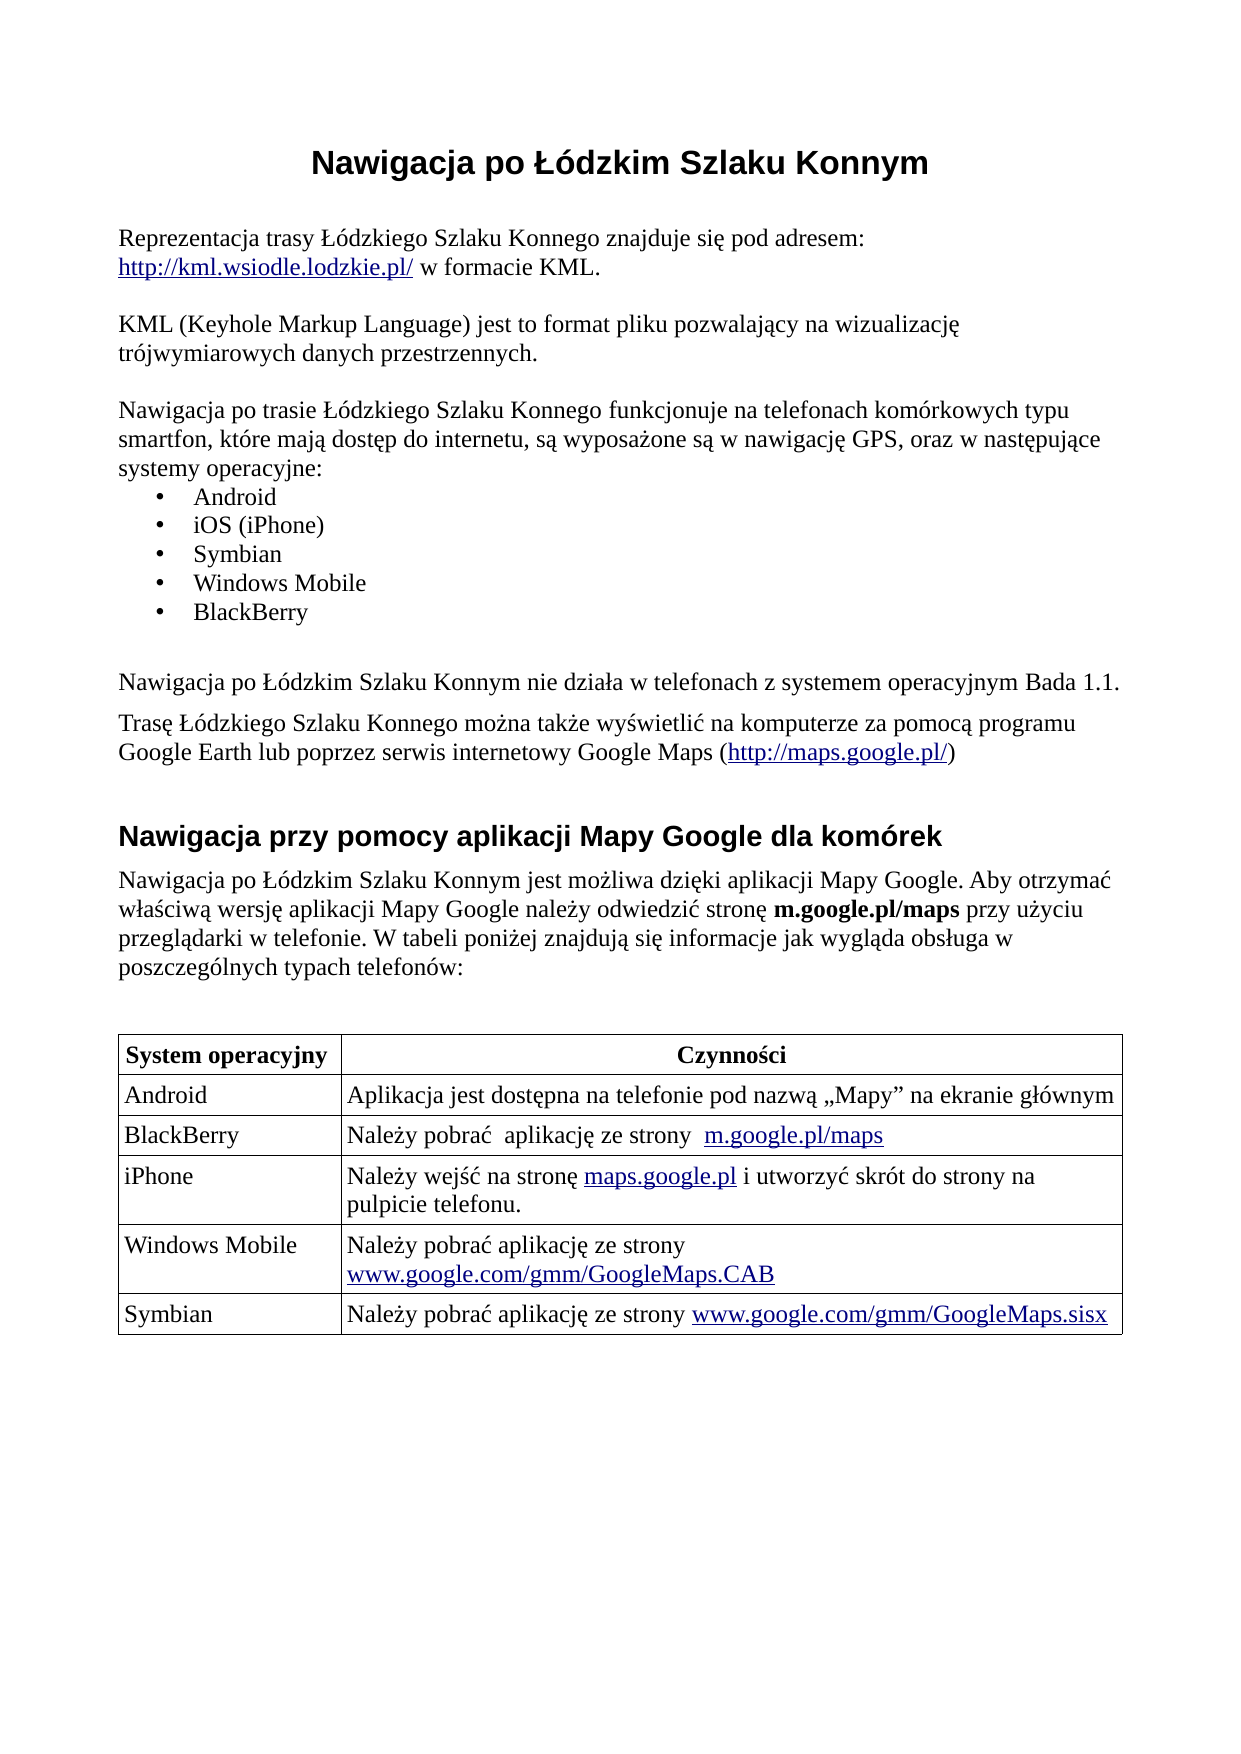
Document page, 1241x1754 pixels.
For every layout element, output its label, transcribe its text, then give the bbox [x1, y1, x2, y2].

table_cell Należy pobrać aplikację ze strony www.google.com/gmm/GoogleMaps.CAB [342, 1225, 1122, 1293]
list Windows Mobile [156, 568, 1122, 597]
table_cell iPhone [119, 1156, 341, 1224]
list Symbian [156, 539, 1122, 568]
table_cell Należy wejść na stronę maps.google.pl i utworzyć skrót do strony na pulpicie telefonu. [342, 1156, 1122, 1224]
list iOS (iPhone) [156, 511, 1122, 539]
table_cell Należy pobrać aplikację ze strony m.google.pl/maps [342, 1116, 1122, 1155]
subtitle Nawigacja po Łódzkim Szlaku Konnym [118, 143, 1122, 182]
text Trasę Łódzkiego Szlaku Konnego można także wyświetlić na komputerze za pomocą programu Google Earth lub poprzez serwis internetowy Google Maps (http://maps.google.pl/) [118, 708, 1122, 766]
table_cell Należy pobrać aplikację ze strony www.google.com/gmm/GoogleMaps.sisx [342, 1294, 1122, 1333]
text KML (Keyhole Markup Language) jest to format pliku pozwalający na wizualizację trójwymiarowych danych przestrzennych. [118, 309, 1122, 367]
table_header System operacyjny [119, 1035, 341, 1074]
list Android [156, 482, 1122, 511]
table_cell Android [119, 1075, 341, 1115]
table_header Czynności [342, 1035, 1122, 1074]
text Reprezentacja trasy Łódzkiego Szlaku Konnego znajduje się pod adresem: http://kml.wsiodle.lodzkie.pl/ w formacie KML. [118, 223, 1122, 281]
table_cell Aplikacja jest dostępna na telefonie pod nazwą „Mapy” na ekranie głównym [342, 1075, 1122, 1115]
subtitle Nawigacja przy pomocy aplikacji Mapy Google dla komórek [118, 819, 1122, 853]
table_cell BlackBerry [119, 1116, 341, 1155]
text Nawigacja po Łódzkim Szlaku Konnym nie działa w telefonach z systemem operacyjnym Bada 1.1. [118, 667, 1122, 696]
table_cell Windows Mobile [119, 1225, 341, 1293]
list BlackBerry [156, 597, 1122, 626]
text Nawigacja po trasie Łódzkiego Szlaku Konnego funkcjonuje na telefonach komórkowych typu smartfon, które mają dostęp do internetu, są wyposażone są w nawigację GPS, oraz w następujące systemy operacyjne: [118, 396, 1122, 482]
text Nawigacja po Łódzkim Szlaku Konnym jest możliwa dzięki aplikacji Mapy Google. Aby otrzymać właściwą wersję aplikacji Mapy Google należy odwiedzić stronę m.google.pl/maps przy użyciu przeglądarki w telefonie. W tabeli poniżej znajdują się informacje jak wygląda obsługa w poszczególnych typach telefonów: [118, 865, 1122, 980]
table_cell Symbian [119, 1294, 341, 1333]
